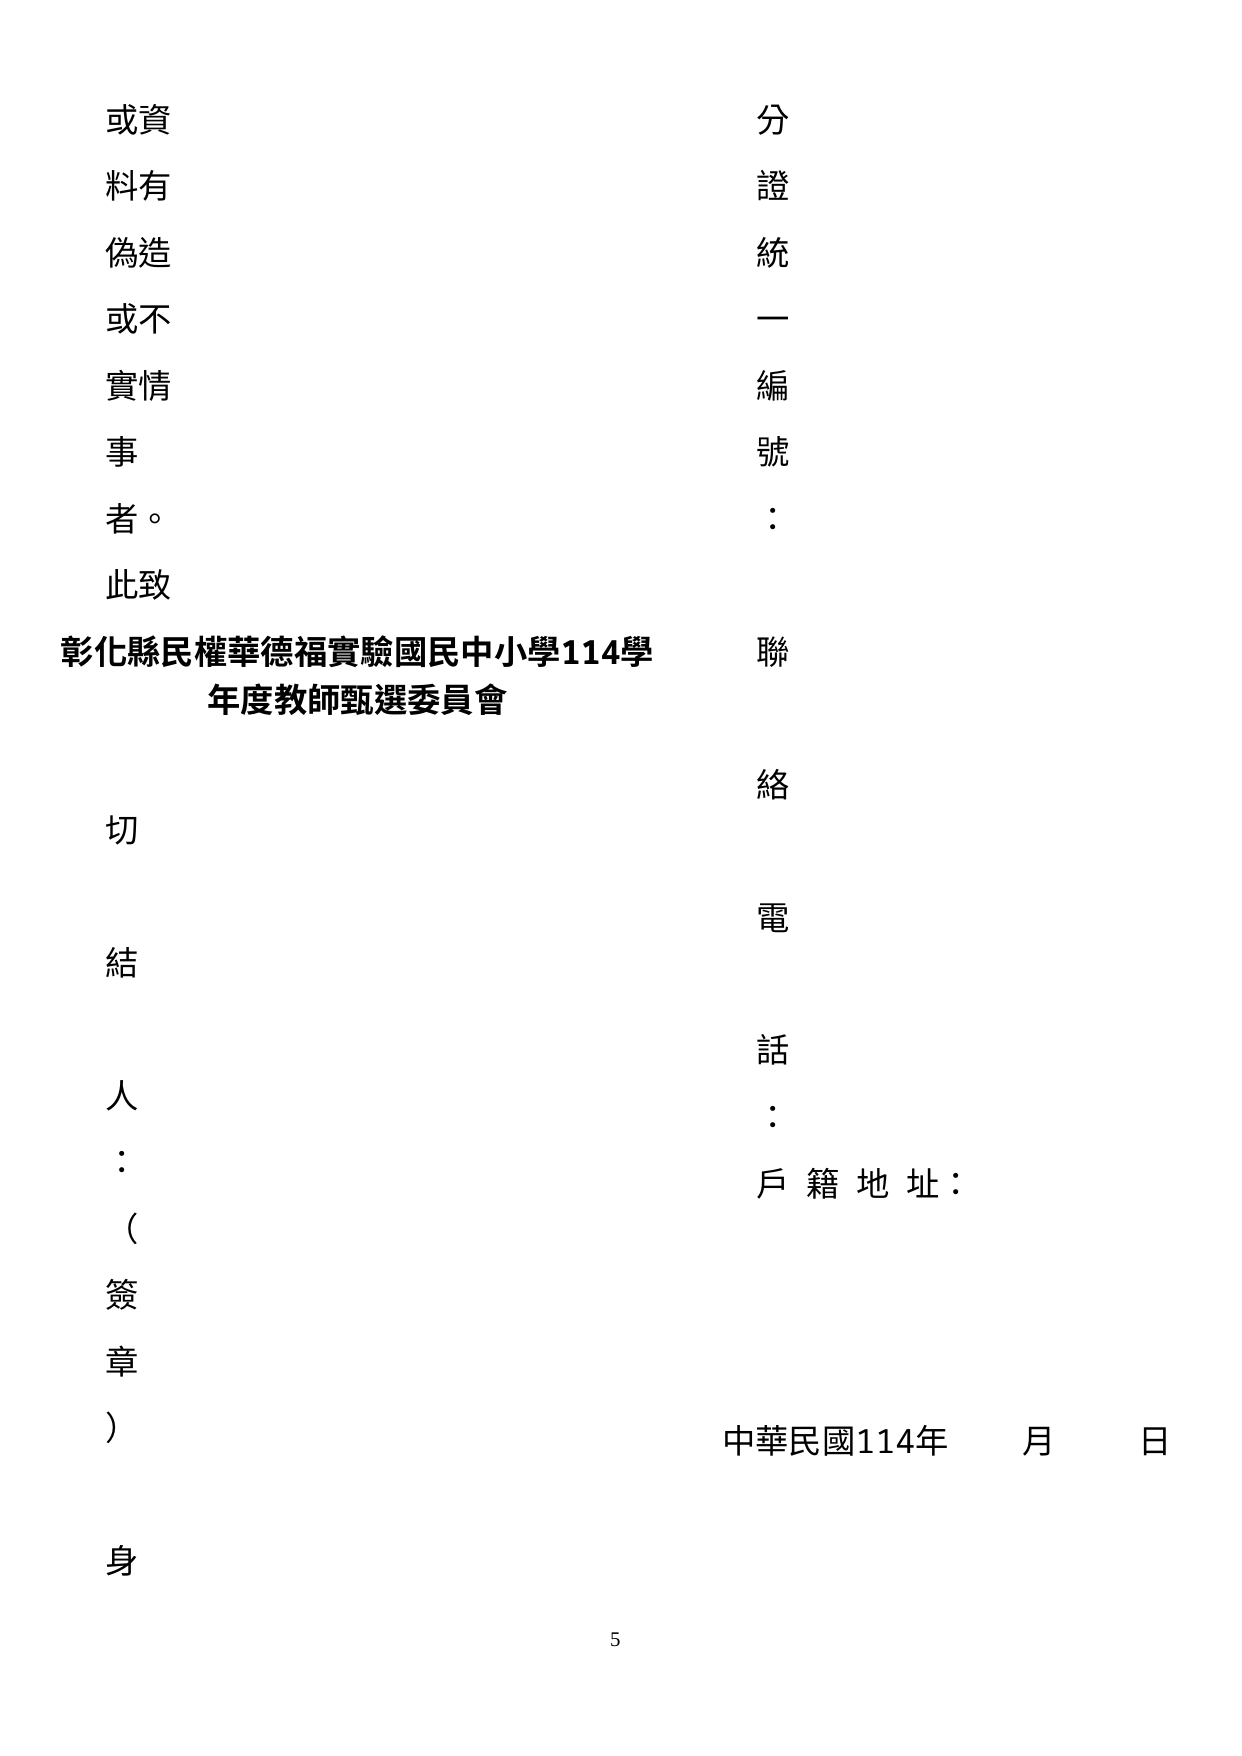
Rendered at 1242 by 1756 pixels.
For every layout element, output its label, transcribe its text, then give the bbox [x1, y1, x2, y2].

list 報考證件或資料有偽造或不實情事者。此致 [105, 94, 183, 607]
text 戶 籍 地 址： [756, 1158, 1223, 1206]
subtitle 彰化縣民權華德福實驗國民中小學114學年度教師甄選委員會 [48, 626, 666, 722]
text 中華民國114年 月 日 [700, 1415, 1194, 1463]
